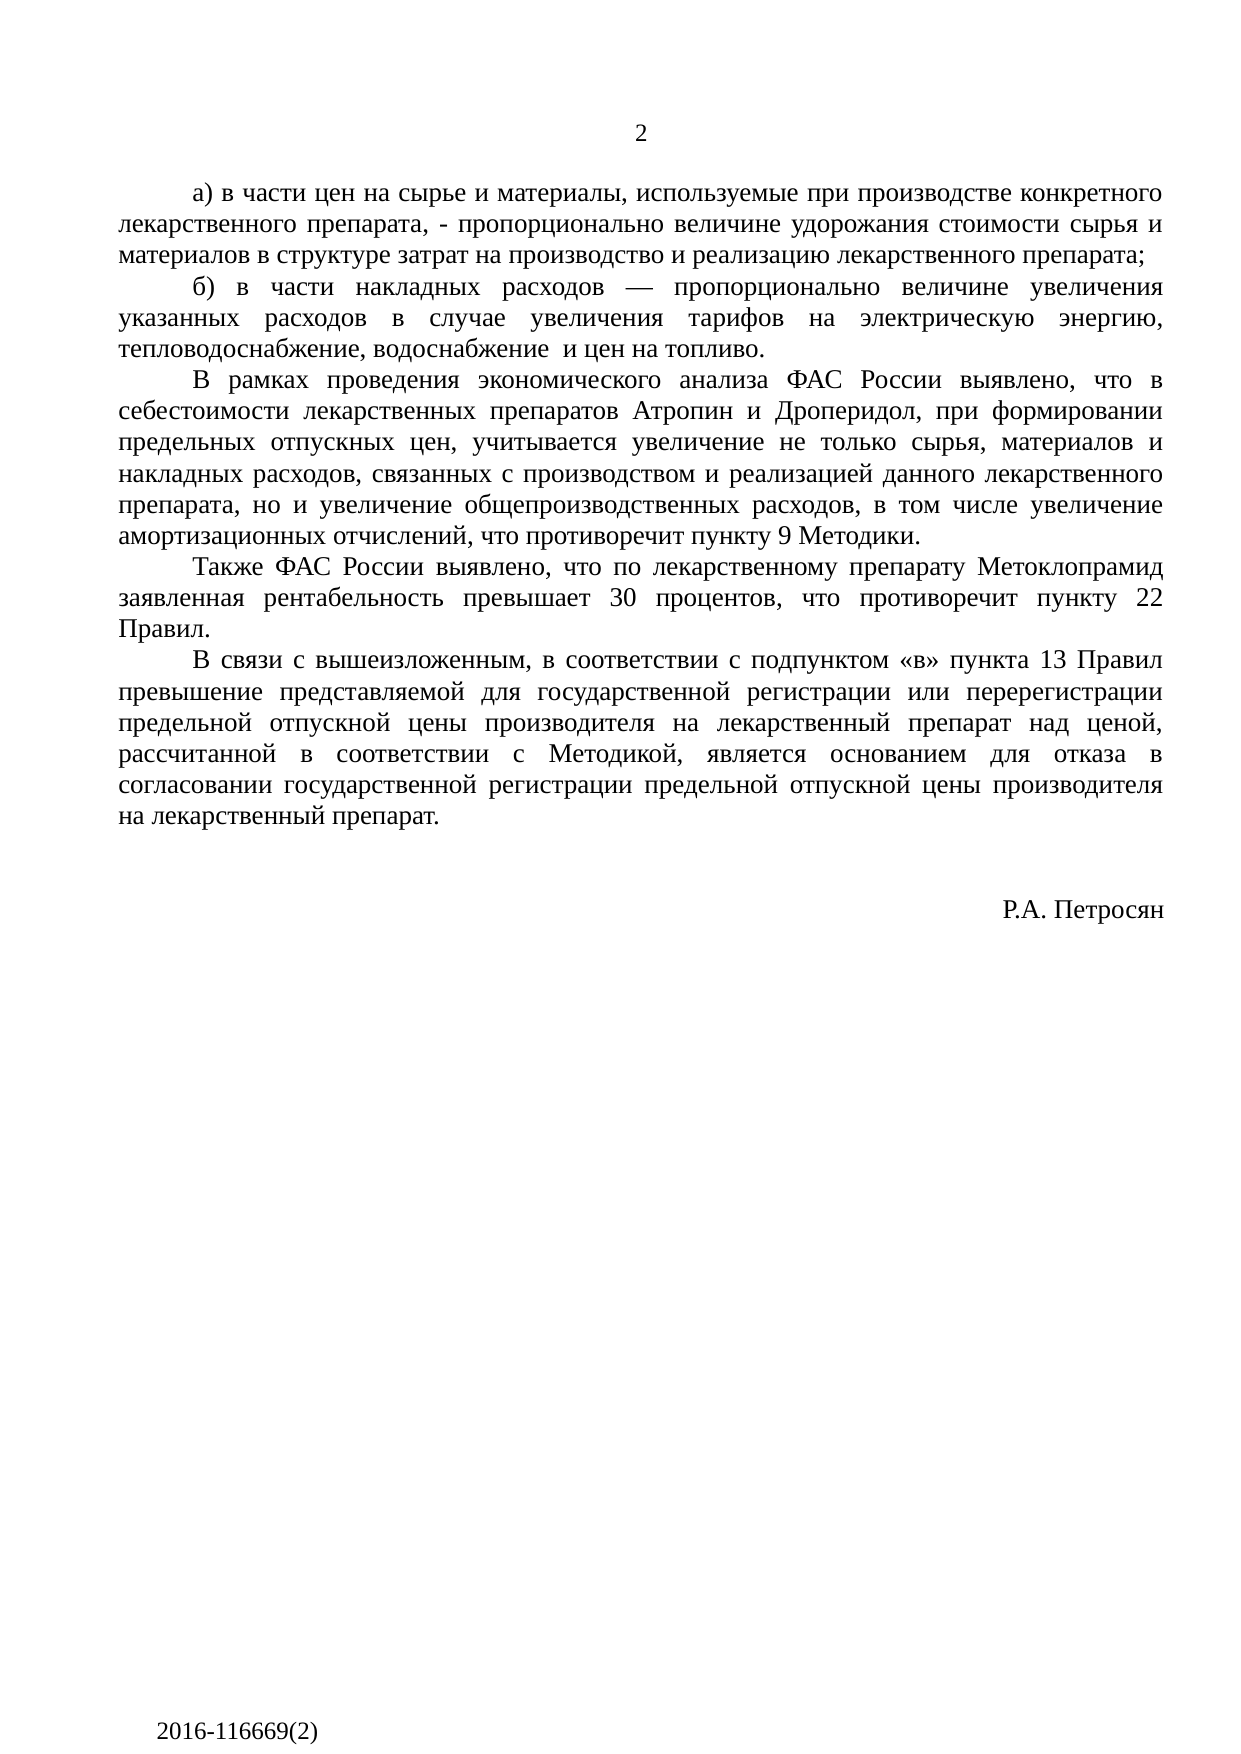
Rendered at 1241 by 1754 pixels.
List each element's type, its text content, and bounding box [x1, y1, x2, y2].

text Р.А. Петросян [118, 893, 1164, 924]
text В связи с вышеизложенным, в соответствии с подпунктом «в» пункта 13 Правил превышение представляемой для государственной регистрации или перерегистрации предельной отпускной цены производителя на лекарственный препарат над ценой, рассчитанной в соответствии с Методикой, является основанием для отказа в согласовании государственной регистрации предельной отпускной цены производителя на лекарственный препарат. [118, 643, 1164, 830]
text В рамках проведения экономического анализа ФАС России выявлено, что в себестоимости лекарственных препаратов Атропин и Дроперидол, при формировании предельных отпускных цен, учитывается увеличение не только сырья, материалов и накладных расходов, связанных с производством и реализацией данного лекарственного препарата, но и увеличение общепроизводственных расходов, в том числе увеличение амортизационных отчислений, что противоречит пункту 9 Методики. [118, 363, 1164, 550]
text а) в части цен на сырье и материалы, используемые при производстве конкретного лекарственного препарата, - пропорционально величине удорожания стоимости сырья и материалов в структуре затрат на производство и реализацию лекарственного препарата; [118, 176, 1164, 270]
text Также ФАС России выявлено, что по лекарственному препарату Метоклопрамид заявленная рентабельность превышает 30 процентов, что противоречит пункту 22 Правил. [118, 550, 1164, 643]
text б) в части накладных расходов — пропорционально величине увеличения указанных расходов в случае увеличения тарифов на электрическую энергию, тепловодоснабжение, водоснабжение и цен на топливо. [118, 270, 1164, 363]
